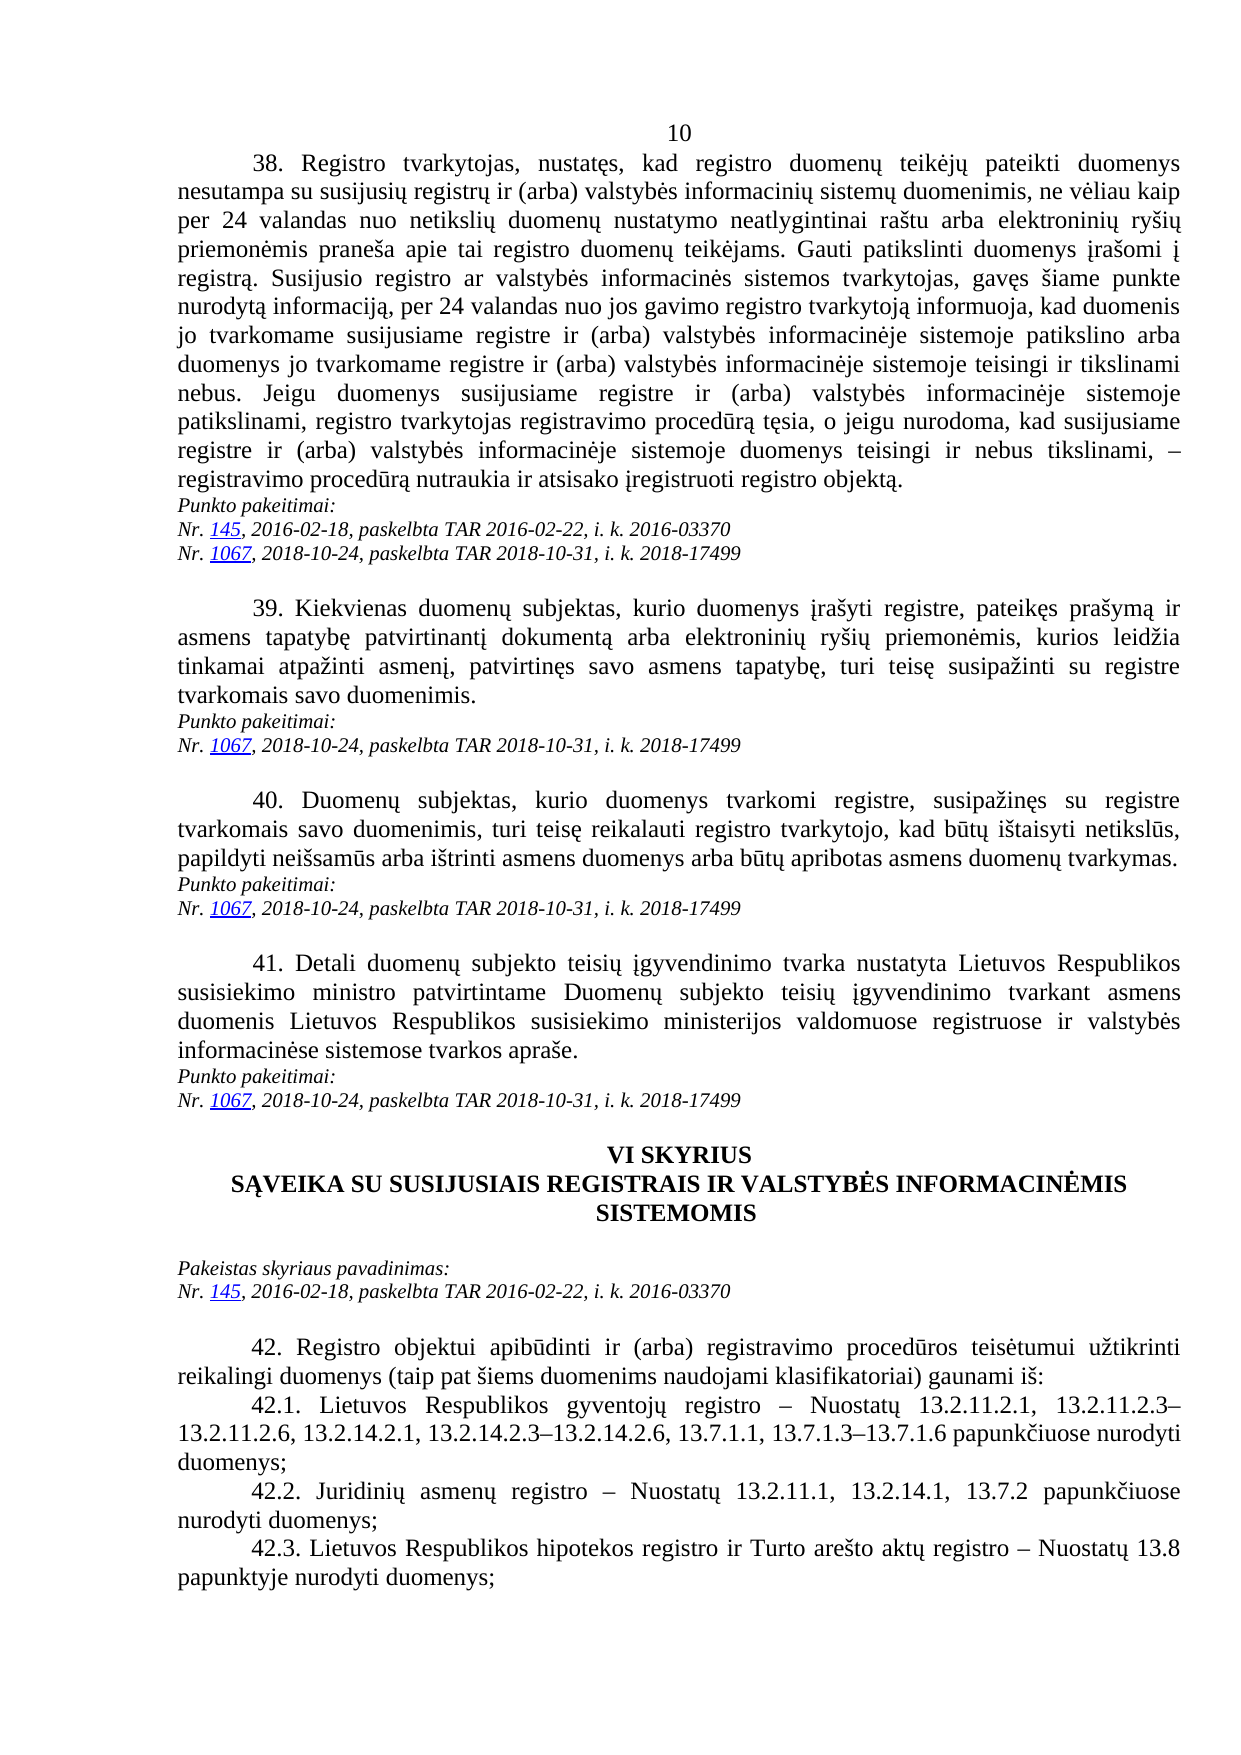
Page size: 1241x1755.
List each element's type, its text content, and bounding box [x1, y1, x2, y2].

text Nr. 145, 2016-02-18, paskelbta TAR 2016-02-22, i. k. 2016-03370 [177, 517, 1181, 541]
text Nr. 145, 2016-02-18, paskelbta TAR 2016-02-22, i. k. 2016-03370 [177, 1279, 1181, 1303]
text Pakeistas skyriaus pavadinimas: [177, 1255, 1181, 1279]
text 38. Registro tvarkytojas, nustatęs, kad registro duomenų teikėjų pateikti duomenys nesutampa su susijusių registrų ir (arba) valstybės informacinių sistemų duomenimis, ne vėliau kaip per 24 valandas nuo netikslių duomenų nustatymo neatlygintinai raštu arba elektroninių ryšių priemonėmis praneša apie tai registro duomenų teikėjams. Gauti patikslinti duomenys įrašomi į registrą. Susijusio registro ar valstybės informacinės sistemos tvarkytojas, gavęs šiame punkte nurodytą informaciją, per 24 valandas nuo jos gavimo registro tvarkytoją informuoja, kad duomenis jo tvarkomame susijusiame registre ir (arba) valstybės informacinėje sistemoje patikslino arba duomenys jo tvarkomame registre ir (arba) valstybės informacinėje sistemoje teisingi ir tikslinami nebus. Jeigu duomenys susijusiame registre ir (arba) valstybės informacinėje sistemoje patikslinami, registro tvarkytojas registravimo procedūrą tęsia, o jeigu nurodoma, kad susijusiame registre ir (arba) valstybės informacinėje sistemoje duomenys teisingi ir nebus tikslinami, – registravimo procedūrą nutraukia ir atsisako įregistruoti registro objektą. [177, 148, 1181, 493]
text 42. Registro objektui apibūdinti ir (arba) registravimo procedūros teisėtumui užtikrinti reikalingi duomenys (taip pat šiems duomenims naudojami klasifikatoriai) gaunami iš: [177, 1332, 1181, 1390]
text VI SKYRIUS [177, 1140, 1181, 1169]
text Punkto pakeitimai: [177, 1063, 1181, 1088]
text 39. Kiekvienas duomenų subjektas, kurio duomenys įrašyti registre, pateikęs prašymą ir asmens tapatybę patvirtinantį dokumentą arba elektroninių ryšių priemonėmis, kurios leidžia tinkamai atpažinti asmenį, patvirtinęs savo asmens tapatybę, turi teisę susipažinti su registre tvarkomais savo duomenimis. [177, 593, 1181, 708]
text Punkto pakeitimai: [177, 493, 1181, 517]
text 42.3. Lietuvos Respublikos hipotekos registro ir Turto arešto aktų registro – Nuostatų 13.8 papunktyje nurodyti duomenys; [177, 1533, 1181, 1591]
text Nr. 1067, 2018-10-24, paskelbta TAR 2018-10-31, i. k. 2018-17499 [177, 541, 1181, 565]
text 42.2. Juridinių asmenų registro – Nuostatų 13.2.11.1, 13.2.14.1, 13.7.2 papunkčiuose nurodyti duomenys; [177, 1476, 1181, 1533]
text Punkto pakeitimai: [177, 708, 1181, 733]
text Nr. 1067, 2018-10-24, paskelbta TAR 2018-10-31, i. k. 2018-17499 [177, 733, 1181, 757]
text SĄVEIKA SU SUSIJUSIAIS REGISTRAIS IR VALSTYBĖS INFORMACINĖMIS SISTEMOMIS [177, 1169, 1181, 1227]
text Punkto pakeitimai: [177, 872, 1181, 896]
text 41. Detali duomenų subjekto teisių įgyvendinimo tvarka nustatyta Lietuvos Respublikos susisiekimo ministro patvirtintame Duomenų subjekto teisių įgyvendinimo tvarkant asmens duomenis Lietuvos Respublikos susisiekimo ministerijos valdomuose registruose ir valstybės informacinėse sistemose tvarkos apraše. [177, 948, 1181, 1063]
text Nr. 1067, 2018-10-24, paskelbta TAR 2018-10-31, i. k. 2018-17499 [177, 1088, 1181, 1112]
text Nr. 1067, 2018-10-24, paskelbta TAR 2018-10-31, i. k. 2018-17499 [177, 896, 1181, 920]
text 40. Duomenų subjektas, kurio duomenys tvarkomi registre, susipažinęs su registre tvarkomais savo duomenimis, turi teisę reikalauti registro tvarkytojo, kad būtų ištaisyti netikslūs, papildyti neišsamūs arba ištrinti asmens duomenys arba būtų apribotas asmens duomenų tvarkymas. [177, 785, 1181, 872]
text 42.1. Lietuvos Respublikos gyventojų registro – Nuostatų 13.2.11.2.1, 13.2.11.2.3–13.2.11.2.6, 13.2.14.2.1, 13.2.14.2.3–13.2.14.2.6, 13.7.1.1, 13.7.1.3–13.7.1.6 papunkčiuose nurodyti duomenys; [177, 1390, 1181, 1476]
